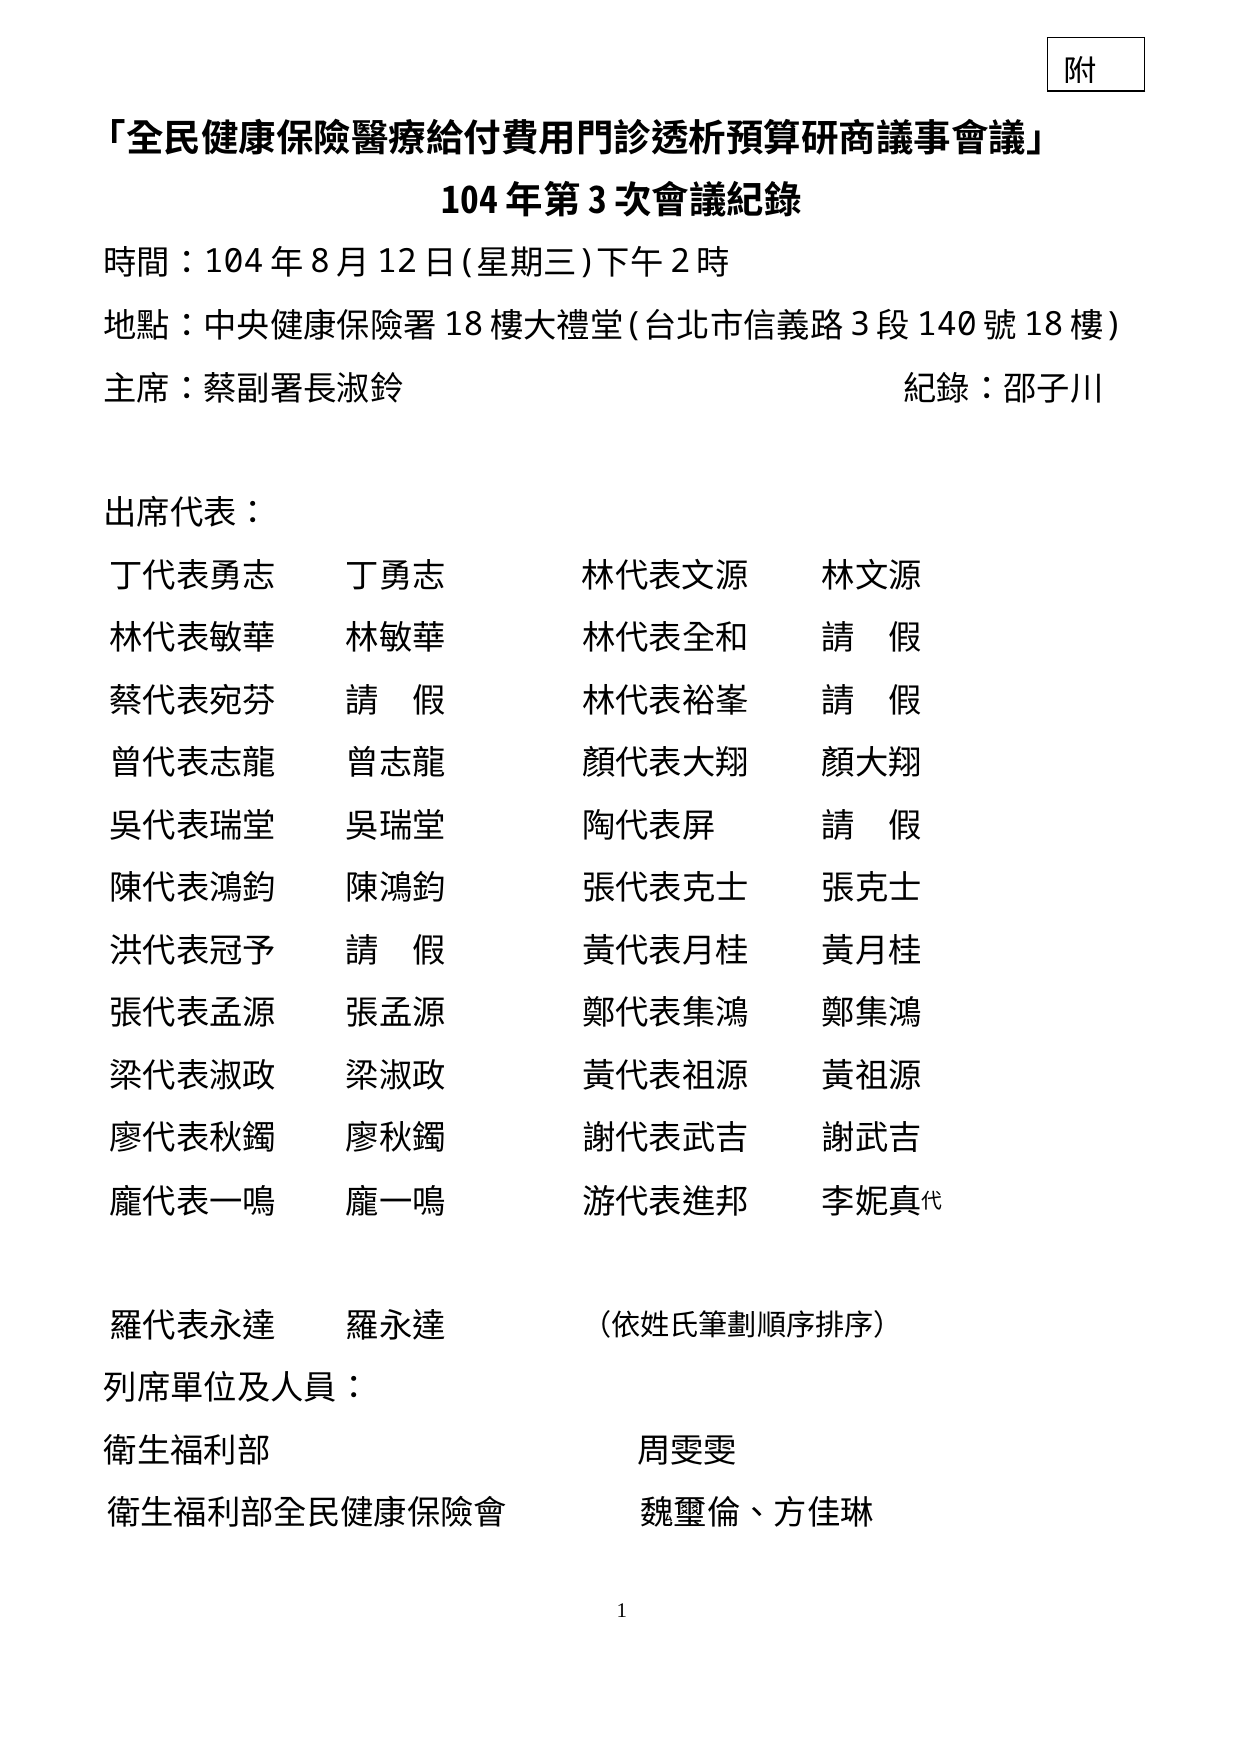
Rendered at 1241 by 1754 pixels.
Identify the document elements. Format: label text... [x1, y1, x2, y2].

text 出席代表： [103, 468, 1154, 531]
table_cell 張代表孟源 [106, 968, 343, 1031]
text 主席：蔡副署長淑鈴 紀錄：邵子川 [89, 362, 1154, 410]
table_cell 請 假 [819, 593, 1057, 656]
table_cell 張克士 [819, 843, 1057, 906]
table_header 衛生福利部全民健康保險會 魏璽倫、方佳琳 [104, 1468, 1140, 1531]
table_cell 吳代表瑞堂 [106, 781, 343, 843]
table_cell 吳瑞堂 [343, 781, 579, 843]
table_cell 陳代表鴻鈞 [106, 843, 343, 906]
table_header 林代表文源 [579, 531, 819, 593]
table_cell 黃代表月桂 [579, 906, 819, 968]
table_cell 曾代表志龍 [106, 718, 343, 781]
table_cell 張代表克士 [579, 843, 819, 906]
table_cell 蔡代表宛芬 [106, 656, 343, 718]
table_cell 龐代表一鳴 [106, 1156, 343, 1222]
table_cell 龐一鳴 [343, 1156, 579, 1222]
table_header 丁勇志 [343, 531, 579, 593]
table_cell 鄭集鴻 [819, 968, 1057, 1031]
table_cell 謝武吉 [819, 1093, 1057, 1156]
table_cell 顏大翔 [819, 718, 1057, 781]
table_header 林文源 [819, 531, 1057, 593]
text 時間：104年8月12日(星期三)下午2時 [103, 218, 1154, 281]
table_cell 黃代表祖源 [579, 1031, 819, 1093]
subtitle 104年第3次會議紀錄 [89, 156, 1154, 218]
table_cell 陳鴻鈞 [343, 843, 579, 906]
table_cell 請 假 [819, 781, 1057, 843]
table_cell 羅代表永達 [106, 1222, 343, 1343]
table_cell 請 假 [819, 656, 1057, 718]
text 衛生福利部 周雯雯 [103, 1406, 1154, 1468]
table_cell 黃祖源 [819, 1031, 1057, 1093]
table_cell 梁淑政 [343, 1031, 579, 1093]
table_header 丁代表勇志 [106, 531, 343, 593]
table_cell 請 假 [343, 656, 579, 718]
table_cell 請 假 [343, 906, 579, 968]
table_cell 謝代表武吉 [579, 1093, 819, 1156]
table_cell 鄭代表集鴻 [579, 968, 819, 1031]
table_cell 羅永達 [343, 1222, 579, 1343]
table_cell （依姓氏筆劃順序排序） [579, 1222, 1057, 1343]
table_cell 張孟源 [343, 968, 579, 1031]
table_cell 林代表裕峯 [579, 656, 819, 718]
table_cell 顏代表大翔 [579, 718, 819, 781]
table_cell 廖代表秋鐲 [106, 1093, 343, 1156]
table_cell 黃月桂 [819, 906, 1057, 968]
subtitle 「全民健康保險醫療給付費用門診透析預算研商議事會議」 [89, 93, 1154, 156]
table_cell 陶代表屏 [579, 781, 819, 843]
table_cell 梁代表淑政 [106, 1031, 343, 1093]
text 列席單位及人員： [103, 1343, 1154, 1406]
table_cell 洪代表冠予 [106, 906, 343, 968]
table_cell 林敏華 [343, 593, 579, 656]
table_cell 林代表敏華 [106, 593, 343, 656]
table_cell 林代表全和 [579, 593, 819, 656]
table_cell 廖秋鐲 [343, 1093, 579, 1156]
subtitle [1048, 38, 1144, 90]
table_cell 李妮真代 [819, 1156, 1057, 1222]
table_cell 曾志龍 [343, 718, 579, 781]
table_cell 游代表進邦 [579, 1156, 819, 1222]
text 地點：中央健康保險署18樓大禮堂(台北市信義路3段140號18樓) [103, 281, 1154, 343]
text 附件 [1063, 46, 1129, 82]
